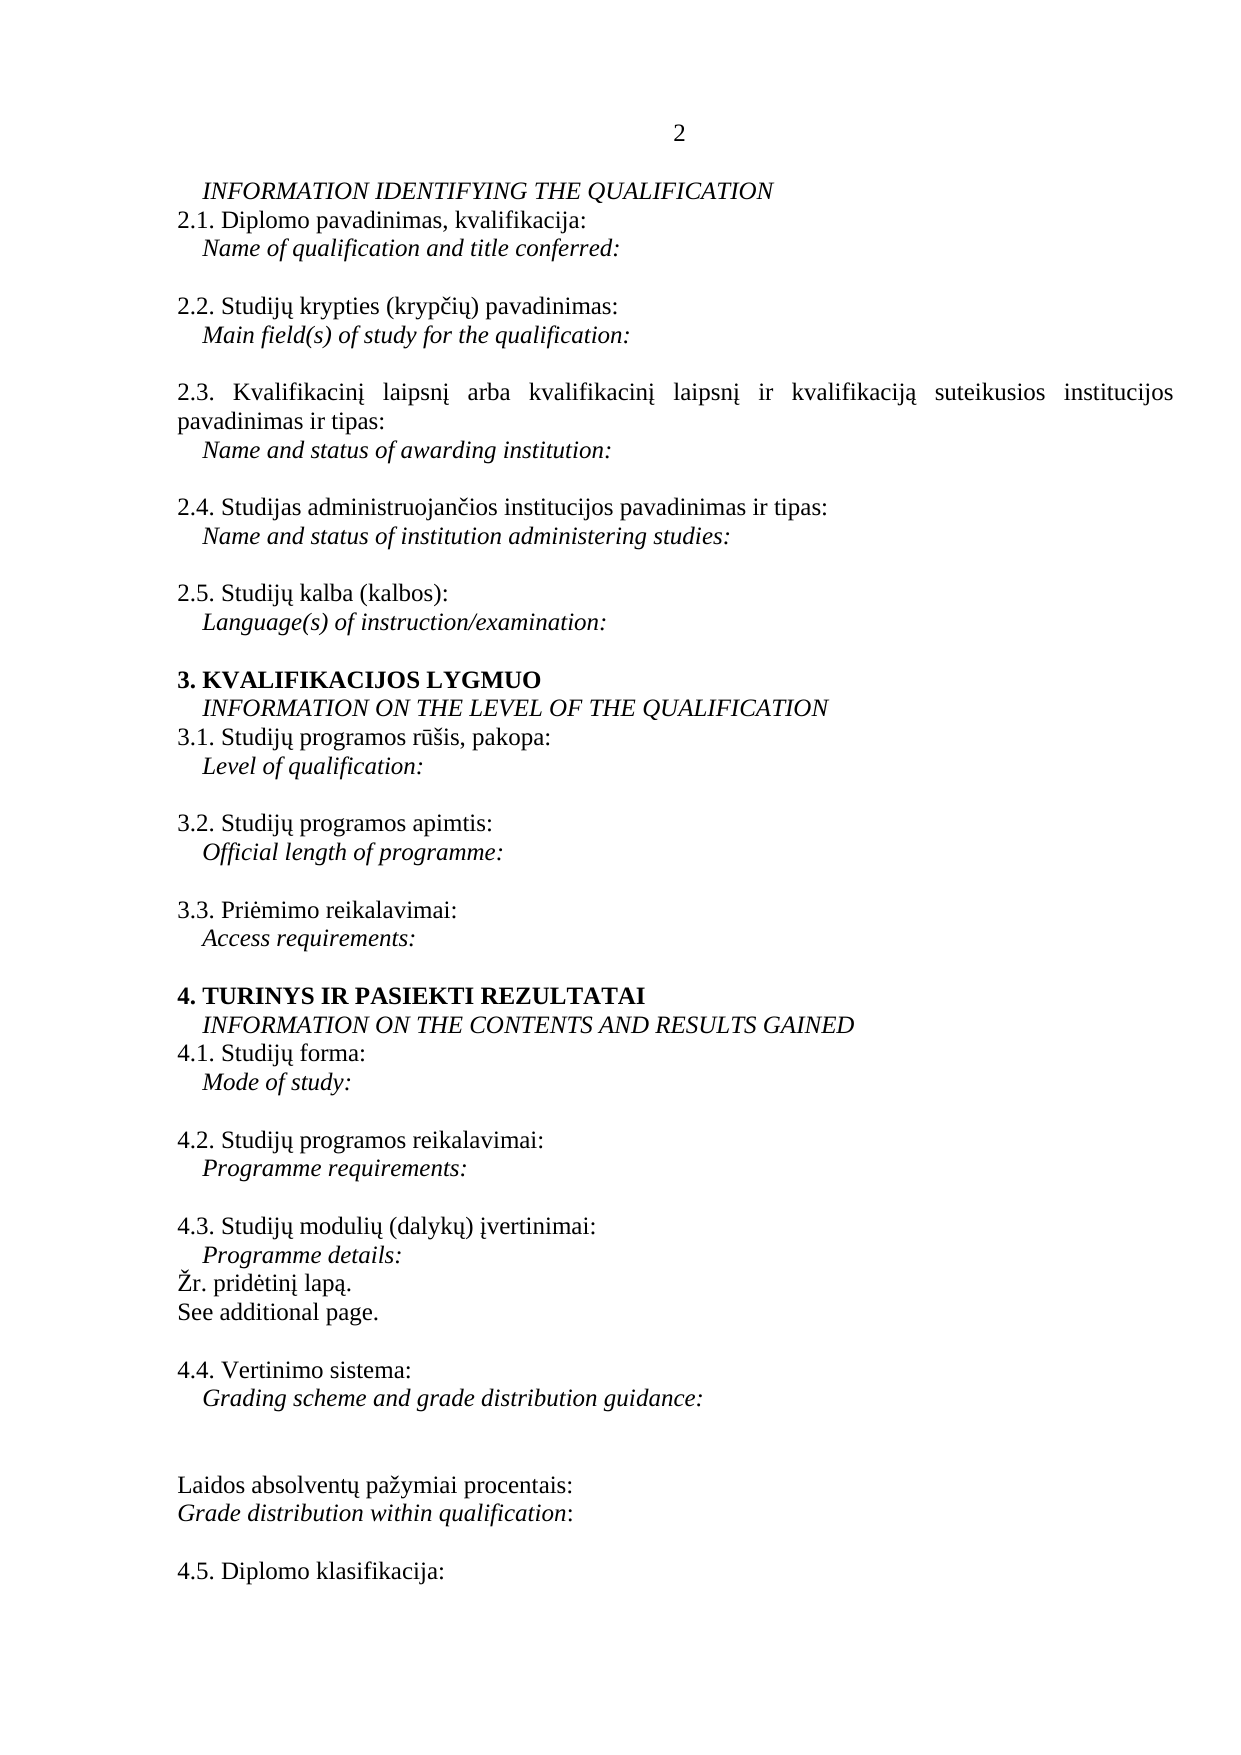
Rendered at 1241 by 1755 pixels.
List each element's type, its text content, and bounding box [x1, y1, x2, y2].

text See additional page. [177, 1297, 1174, 1326]
text INFORMATION ON THE LEVEL OF THE QUALIFICATION [177, 693, 1182, 722]
text 3.2. Studijų programos apimtis: [177, 808, 1174, 837]
text Žr. pridėtinį lapą. [177, 1268, 1174, 1297]
text Name and status of awarding institution: [177, 435, 1182, 463]
text 2.3. Kvalifikacinį laipsnį arba kvalifikacinį laipsnį ir kvalifikaciją suteikusios institucijos pavadinimas ir tipas: [177, 377, 1174, 435]
text 4.4. Vertinimo sistema: [177, 1355, 1174, 1383]
text Access requirements: [177, 923, 1182, 952]
text 2.5. Studijų kalba (kalbos): [177, 578, 1174, 607]
text Grade distribution within qualification: [177, 1498, 1182, 1527]
text Official length of programme: [177, 837, 1182, 866]
text 4. TURINYS IR PASIEKTI REZULTATAI [177, 981, 1174, 1010]
text Grading scheme and grade distribution guidance: [177, 1383, 1182, 1412]
text INFORMATION IDENTIFYING THE QUALIFICATION [177, 176, 1182, 205]
text Programme requirements: [177, 1153, 1182, 1182]
text Name of qualification and title conferred: [177, 233, 1182, 262]
text Language(s) of instruction/examination: [177, 607, 1182, 636]
text Main field(s) of study for the qualification: [177, 320, 1182, 348]
text 3. KVALIFIKACIJOS LYGMUO [177, 665, 1174, 693]
text 4.1. Studijų forma: [177, 1038, 1174, 1067]
text 4.2. Studijų programos reikalavimai: [177, 1125, 1174, 1153]
text 2.1. Diplomo pavadinimas, kvalifikacija: [177, 205, 1182, 233]
text Laidos absolventų pažymiai procentais: [177, 1470, 1174, 1498]
text Programme details: [177, 1240, 1182, 1268]
text 2.2. Studijų krypties (krypčių) pavadinimas: [177, 291, 1174, 320]
text 2.4. Studijas administruojančios institucijos pavadinimas ir tipas: [177, 492, 1174, 521]
text INFORMATION ON THE CONTENTS AND RESULTS GAINED [177, 1010, 1182, 1038]
text 4.3. Studijų modulių (dalykų) įvertinimai: [177, 1211, 1174, 1240]
text Name and status of institution administering studies: [177, 521, 1182, 550]
text 4.5. Diplomo klasifikacija: [177, 1556, 1174, 1585]
text Level of qualification: [177, 751, 1182, 780]
text 3.1. Studijų programos rūšis, pakopa: [177, 722, 1174, 751]
text Mode of study: [177, 1067, 1182, 1096]
text 3.3. Priėmimo reikalavimai: [177, 895, 1174, 923]
